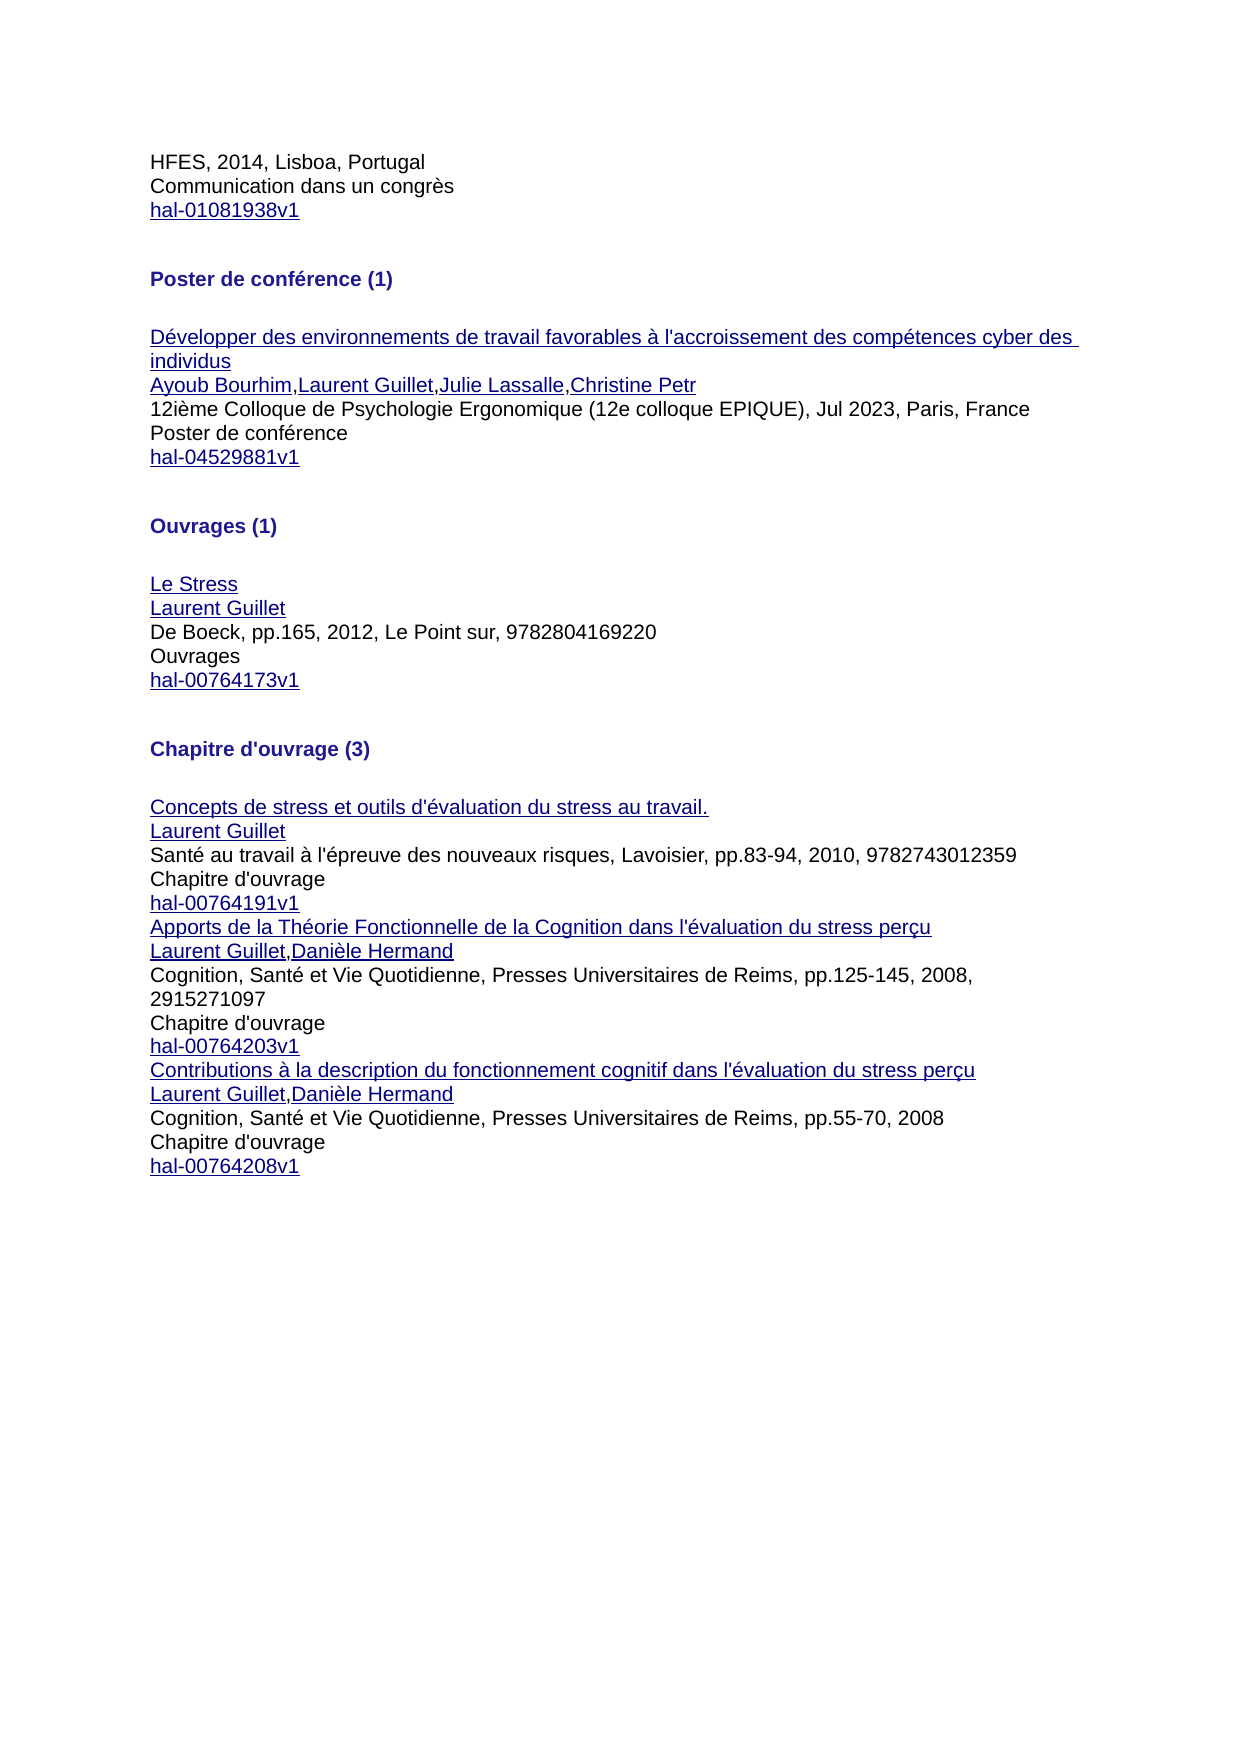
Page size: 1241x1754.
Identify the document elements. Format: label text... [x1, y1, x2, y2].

subtitle Ouvrages (1) [150, 513, 1090, 537]
table_cell Apports de la Théorie Fonctionnelle de la Cognition dans l'évaluation du stress perçu Laurent Guillet,Danièle Hermand Cognition, Santé et Vie Quotidienne, Presses Universitaires de Reims, pp.125-145, 2008, 2915271097 Chapitre d'ouvrage hal-00764203v1 [150, 915, 1090, 1058]
table_header Concepts de stress et outils d'évaluation du stress au travail. Laurent Guillet Santé au travail à l'épreuve des nouveaux risques, Lavoisier, pp.83-94, 2010, 9782743012359 Chapitre d'ouvrage hal-00764191v1 [150, 795, 1090, 914]
table_cell Contributions à la description du fonctionnement cognitif dans l'évaluation du stress perçu Laurent Guillet,Danièle Hermand Cognition, Santé et Vie Quotidienne, Presses Universitaires de Reims, pp.55-70, 2008 Chapitre d'ouvrage hal-00764208v1 [150, 1058, 1090, 1178]
table_cell HFES, 2014, Lisboa, Portugal Communication dans un congrès hal-01081938v1 [150, 150, 1090, 222]
table_header Le Stress Laurent Guillet De Boeck, pp.165, 2012, Le Point sur, 9782804169220 Ouvrages hal-00764173v1 [150, 572, 1090, 692]
table_header Développer des environnements de travail favorables à l'accroissement des compétences cyber des individus Ayoub Bourhim,Laurent Guillet,Julie Lassalle,Christine Petr 12ième Colloque de Psychologie Ergonomique (12e colloque EPIQUE), Jul 2023, Paris, France Poster de conférence hal-04529881v1 [150, 325, 1090, 469]
subtitle Chapitre d'ouvrage (3) [150, 736, 1090, 760]
subtitle Poster de conférence (1) [150, 267, 1090, 291]
